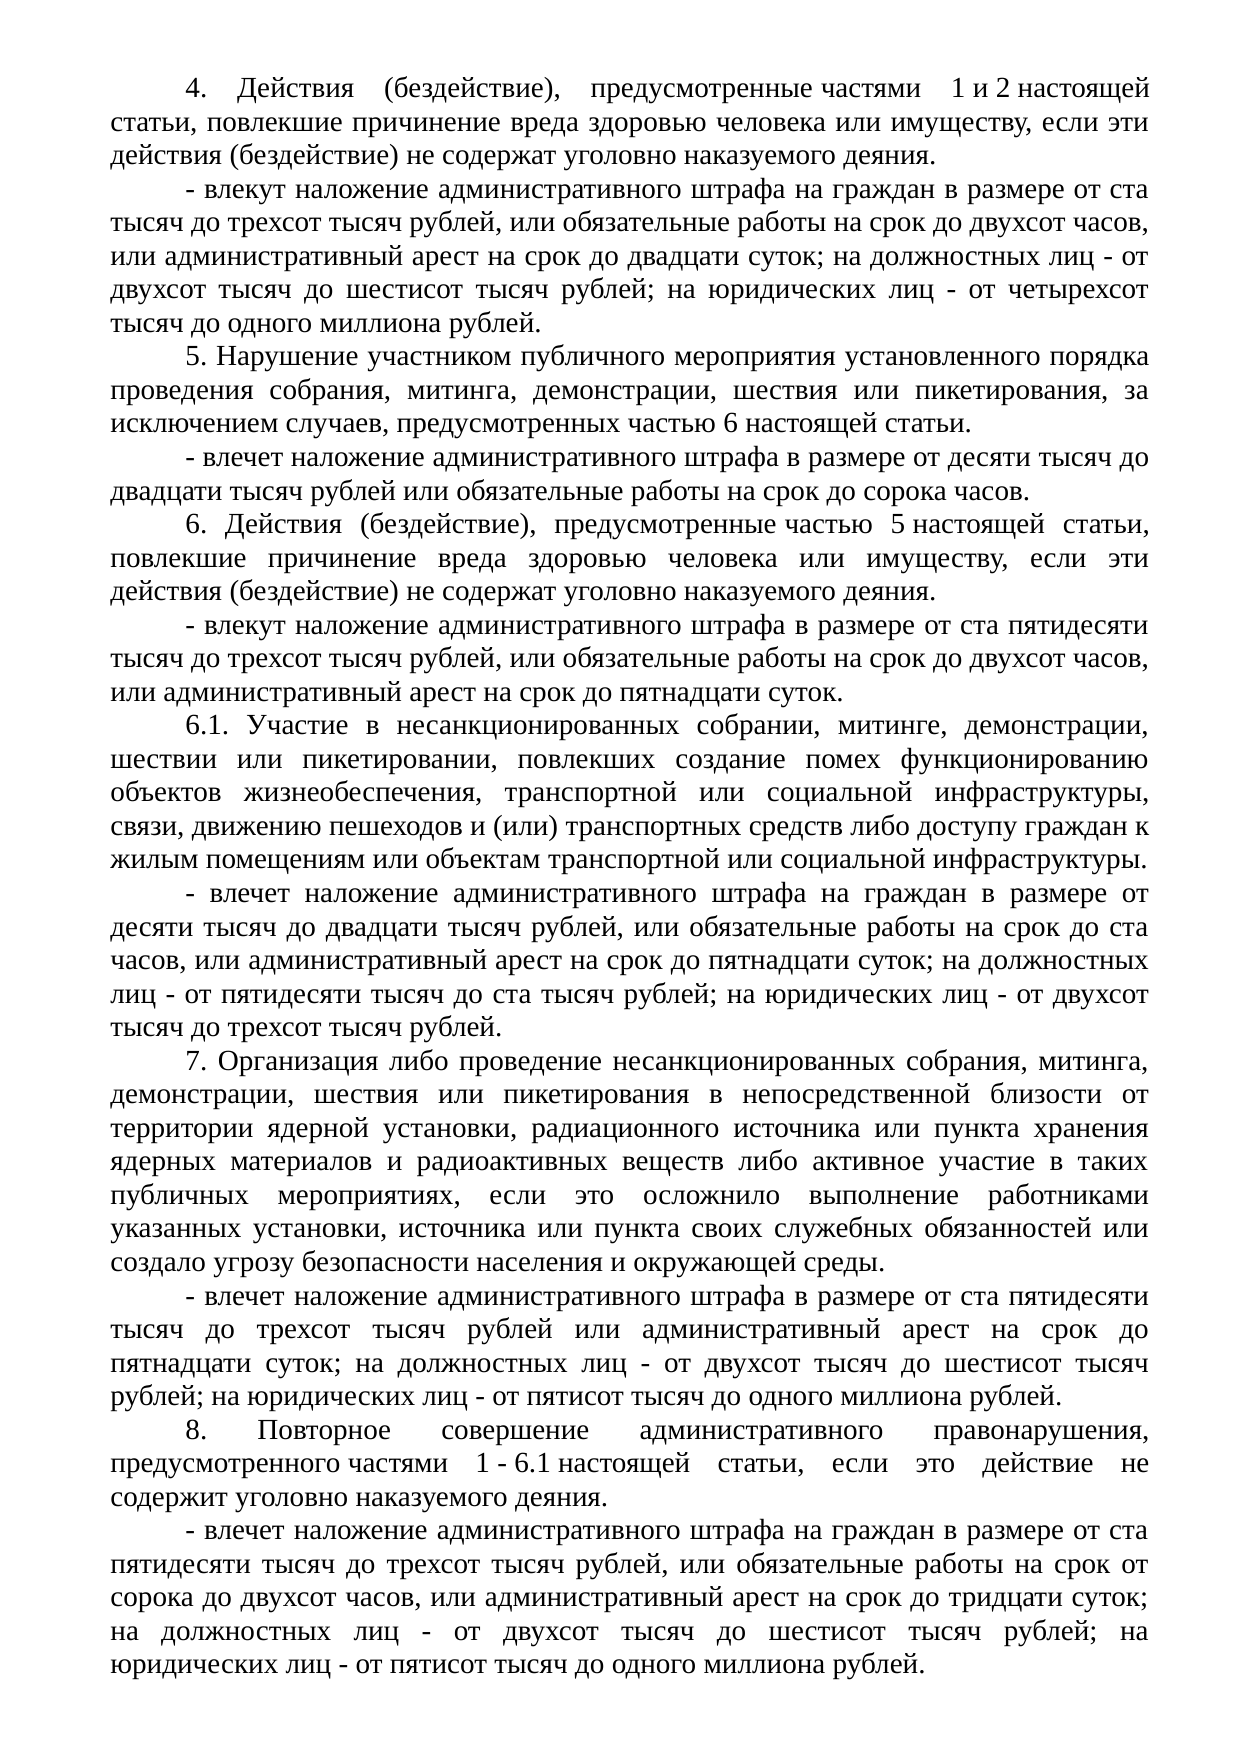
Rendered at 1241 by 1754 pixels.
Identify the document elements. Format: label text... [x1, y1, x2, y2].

text 8. Повторное совершение административного правонарушения, предусмотренного частями 1 - 6.1 настоящей статьи, если это действие не содержит уголовно наказуемого деяния. [110, 1412, 1150, 1512]
text 4. Действия (бездействие), предусмотренные частями 1 и 2 настоящей статьи, повлекшие причинение вреда здоровью человека или имуществу, если эти действия (бездействие) не содержат уголовно наказуемого деяния. [110, 70, 1150, 171]
text - влекут наложение административного штрафа на граждан в размере от ста тысяч до трехсот тысяч рублей, или обязательные работы на срок до двухсот часов, или административный арест на срок до двадцати суток; на должностных лиц - от двухсот тысяч до шестисот тысяч рублей; на юридических лиц - от четырехсот тысяч до одного миллиона рублей. [110, 171, 1150, 338]
text - влечет наложение административного штрафа на граждан в размере от десяти тысяч до двадцати тысяч рублей, или обязательные работы на срок до ста часов, или административный арест на срок до пятнадцати суток; на должностных лиц - от пятидесяти тысяч до ста тысяч рублей; на юридических лиц - от двухсот тысяч до трехсот тысяч рублей. [110, 875, 1150, 1043]
text 6. Действия (бездействие), предусмотренные частью 5 настоящей статьи, повлекшие причинение вреда здоровью человека или имуществу, если эти действия (бездействие) не содержат уголовно наказуемого деяния. [110, 506, 1150, 607]
text - влекут наложение административного штрафа в размере от ста пятидесяти тысяч до трехсот тысяч рублей, или обязательные работы на срок до двухсот часов, или административный арест на срок до пятнадцати суток. [110, 607, 1150, 707]
text - влечет наложение административного штрафа на граждан в размере от ста пятидесяти тысяч до трехсот тысяч рублей, или обязательные работы на срок от сорока до двухсот часов, или административный арест на срок до тридцати суток; на должностных лиц - от двухсот тысяч до шестисот тысяч рублей; на юридических лиц - от пятисот тысяч до одного миллиона рублей. [110, 1512, 1150, 1680]
text - влечет наложение административного штрафа в размере от десяти тысяч до двадцати тысяч рублей или обязательные работы на срок до сорока часов. [110, 439, 1150, 506]
text 7. Организация либо проведение несанкционированных собрания, митинга, демонстрации, шествия или пикетирования в непосредственной близости от территории ядерной установки, радиационного источника или пункта хранения ядерных материалов и радиоактивных веществ либо активное участие в таких публичных мероприятиях, если это осложнило выполнение работниками указанных установки, источника или пункта своих служебных обязанностей или создало угрозу безопасности населения и окружающей среды. [110, 1043, 1150, 1278]
text - влечет наложение административного штрафа в размере от ста пятидесяти тысяч до трехсот тысяч рублей или административный арест на срок до пятнадцати суток; на должностных лиц - от двухсот тысяч до шестисот тысяч рублей; на юридических лиц - от пятисот тысяч до одного миллиона рублей. [110, 1278, 1150, 1412]
text 6.1. Участие в несанкционированных собрании, митинге, демонстрации, шествии или пикетировании, повлекших создание помех функционированию объектов жизнеобеспечения, транспортной или социальной инфраструктуры, связи, движению пешеходов и (или) транспортных средств либо доступу граждан к жилым помещениям или объектам транспортной или социальной инфраструктуры. [110, 707, 1150, 875]
text 5. Нарушение участником публичного мероприятия установленного порядка проведения собрания, митинга, демонстрации, шествия или пикетирования, за исключением случаев, предусмотренных частью 6 настоящей статьи. [110, 338, 1150, 439]
